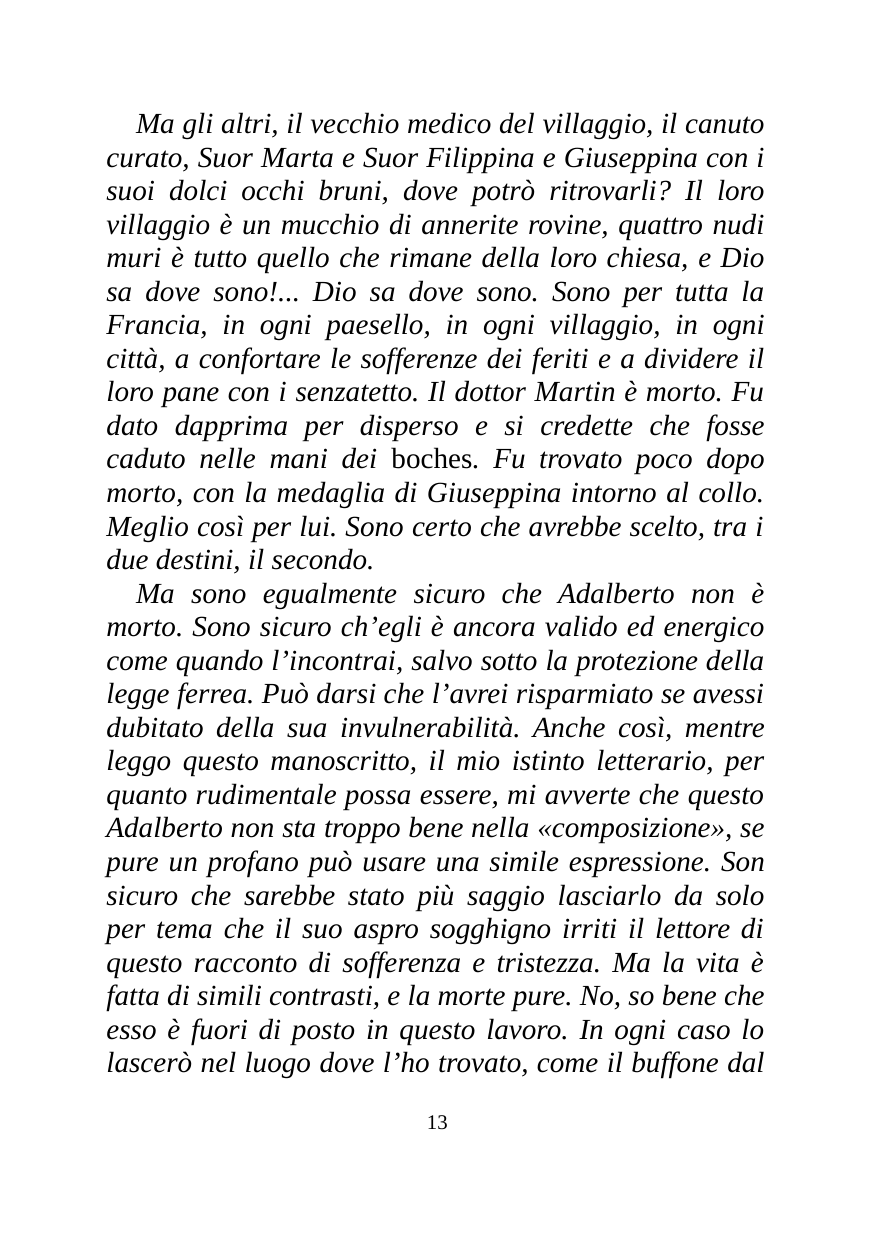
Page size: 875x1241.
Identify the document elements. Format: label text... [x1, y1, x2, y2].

text Ma gli altri, il vecchio medico del villaggio, il canuto curato, Suor Marta e Suor Filippina e Giuseppina con i suoi dolci occhi bruni, dove potrò ritrovarli? Il loro villaggio è un mucchio di annerite rovine, quattro nudi muri è tutto quello che rimane della loro chiesa, e Dio sa dove sono!... Dio sa dove sono. Sono per tutta la Francia, in ogni paesello, in ogni villaggio, in ogni città, a confortare le sofferenze dei feriti e a dividere il loro pane con i senzatetto. Il dottor Martin è morto. Fu dato dapprima per disperso e si credette che fosse caduto nelle mani dei boches. Fu trovato poco dopo morto, con la medaglia di Giuseppina intorno al collo. Meglio così per lui. Sono certo che avrebbe scelto, tra i due destini, il secondo. [106, 106, 768, 576]
text Ma sono egualmente sicuro che Adalberto non è morto. Sono sicuro ch’egli è ancora valido ed energico come quando l’incontrai, salvo sotto la protezione della legge ferrea. Può darsi che l’avrei risparmiato se avessi dubitato della sua invulnerabilità. Anche così, mentre leggo questo manoscritto, il mio istinto letterario, per quanto rudimentale possa essere, mi avverte che questo Adalberto non sta troppo bene nella «composizione», se pure un profano può usare una simile espressione. Son sicuro che sarebbe stato più saggio lasciarlo da solo per tema che il suo aspro sogghigno irriti il lettore di questo racconto di sofferenza e tristezza. Ma la vita è fatta di simili contrasti, e la morte pure. No, so bene che esso è fuori di posto in questo lavoro. In ogni caso lo lascerò nel luogo dove l’ho trovato, come il buffone dal [106, 576, 768, 1079]
